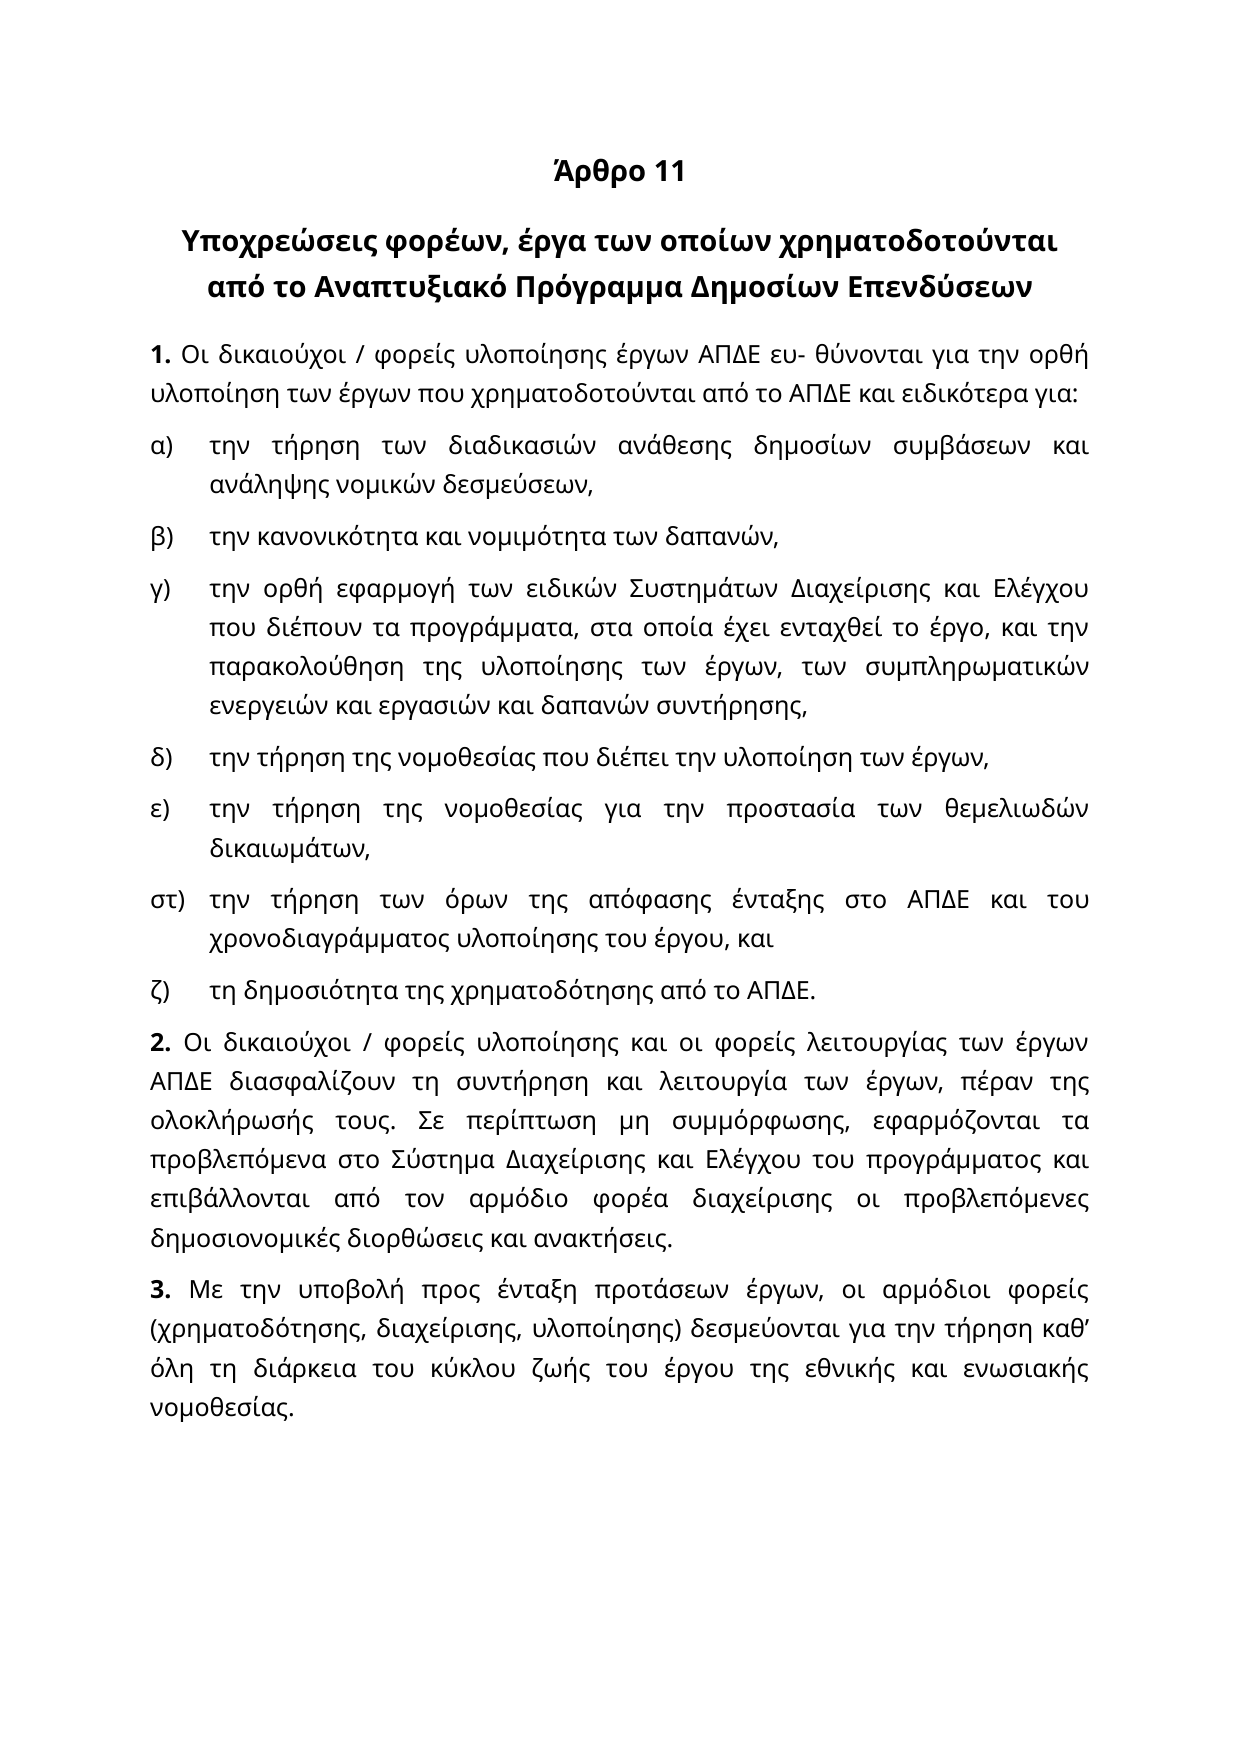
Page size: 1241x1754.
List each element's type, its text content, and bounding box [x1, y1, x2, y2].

list β) την κανονικότητα και νομιμότητα των δαπανών, [150, 518, 1090, 553]
subtitle Υποχρεώσεις φορέων, έργα των οποίων χρηματοδοτούνται από το Αναπτυξιακό Πρόγραμμα Δημοσίων Επενδύσεων [150, 221, 1090, 306]
list ε) την τήρηση της νομοθεσίας για την προστασία των θεμελιωδών δικαιωμάτων, [150, 791, 1090, 864]
text 3. Με την υποβολή προς ένταξη προτάσεων έργων, οι αρμόδιοι φορείς (χρηματοδότησης, διαχείρισης, υλοποίησης) δεσμεύονται για την τήρηση καθ’ όλη τη διάρκεια του κύκλου ζωής του έργου της εθνικής και ενωσιακής νομοθεσίας. [150, 1272, 1090, 1423]
text 1. Οι δικαιούχοι / φορείς υλοποίησης έργων ΑΠΔΕ ευ- θύνονται για την ορθή υλοποίηση των έργων που χρηματοδοτούνται από το ΑΠΔΕ και ειδικότερα για: [150, 337, 1090, 410]
text 2. Οι δικαιούχοι / φορείς υλοποίησης και οι φορείς λειτουργίας των έργων ΑΠΔΕ διασφαλίζουν τη συντήρηση και λειτουργία των έργων, πέραν της ολοκλήρωσής τους. Σε περίπτωση μη συμμόρφωσης, εφαρμόζονται τα προβλεπόμενα στο Σύστημα Διαχείρισης και Ελέγχου του προγράμματος και επιβάλλονται από τον αρμόδιο φορέα διαχείρισης οι προβλεπόμενες δημοσιονομικές διορθώσεις και ανακτήσεις. [150, 1024, 1090, 1254]
list α) την τήρηση των διαδικασιών ανάθεσης δημοσίων συμβάσεων και ανάληψης νομικών δεσμεύσεων, [150, 428, 1090, 501]
list ζ) τη δημοσιότητα της χρηματοδότησης από το ΑΠΔΕ. [150, 973, 1090, 1007]
list στ) την τήρηση των όρων της απόφασης ένταξης στο ΑΠΔΕ και του χρονοδιαγράμματος υλοποίησης του έργου, και [150, 882, 1090, 955]
subtitle Άρθρο 11 [150, 150, 1090, 190]
list δ) την τήρηση της νομοθεσίας που διέπει την υλοποίηση των έργων, [150, 739, 1090, 773]
list γ) την ορθή εφαρμογή των ειδικών Συστημάτων Διαχείρισης και Ελέγχου που διέπουν τα προγράμματα, στα οποία έχει ενταχθεί το έργο, και την παρακολούθηση της υλοποίησης των έργων, των συμπληρωματικών ενεργειών και εργασιών και δαπανών συντήρησης, [150, 570, 1090, 722]
